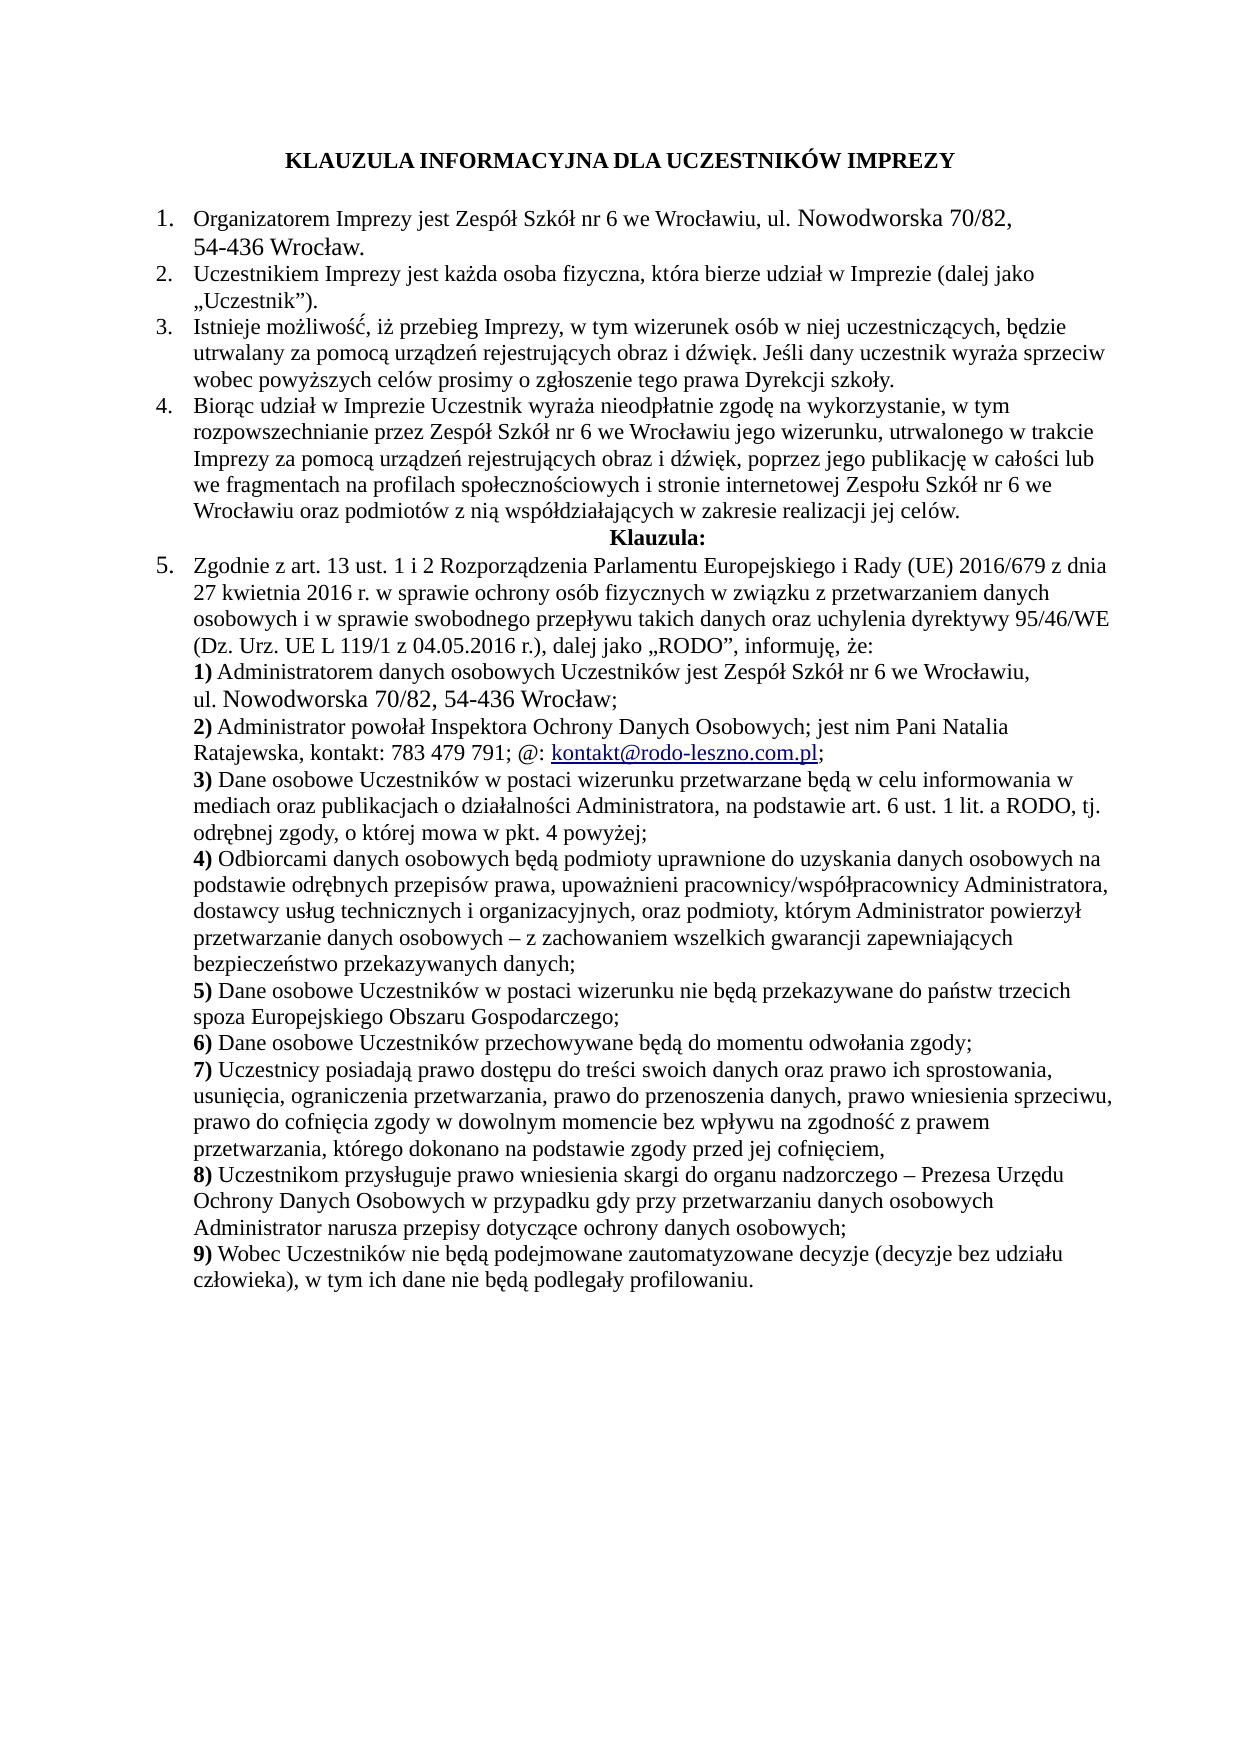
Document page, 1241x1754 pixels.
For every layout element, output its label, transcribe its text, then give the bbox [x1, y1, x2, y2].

text Klauzula: [193, 524, 1122, 550]
list Istnieje możliwość́, iż przebieg Imprezy, w tym wizerunek osób w niej uczestniczących, będzie utrwalany za pomocą urządzeń rejestrujących obraz i dźwięk. Jeśli dany uczestnik wyraża sprzeciw wobec powyższych celów prosimy o zgłoszenie tego prawa Dyrekcji szkoły. [156, 313, 1122, 392]
list Uczestnikiem Imprezy jest każda osoba fizyczna, która bierze udział w Imprezie (dalej jako „Uczestnik”). [156, 260, 1122, 313]
text KLAUZULA INFORMACYJNA DLA UCZESTNIKÓW IMPREZY [118, 147, 1122, 174]
list Organizatorem Imprezy jest Zespół Szkół nr 6 we Wrocławiu, ul. Nowodworska 70/82, 54-436 Wrocław. [156, 203, 1122, 260]
list Biorąc udział w Imprezie Uczestnik wyraża nieodpłatnie zgodę na wykorzystanie, w tym rozpowszechnianie przez Zespół Szkół nr 6 we Wrocławiu jego wizerunku, utrwalonego w trakcie Imprezy za pomocą urządzeń rejestrujących obraz i dźwięk, poprzez jego publikację w całości lub we fragmentach na profilach społecznościowych i stronie internetowej Zespołu Szkół nr 6 we Wrocławiu oraz podmiotów z nią współdziałających w zakresie realizacji jej celów. [156, 392, 1122, 524]
list Zgodnie z art. 13 ust. 1 i 2 Rozporządzenia Parlamentu Europejskiego i Rady (UE) 2016/679 z dnia 27 kwietnia 2016 r. w sprawie ochrony osób fizycznych w związku z przetwarzaniem danych osobowych i w sprawie swobodnego przepływu takich danych oraz uchylenia dyrektywy 95/46/WE (Dz. Urz. UE L 119/1 z 04.05.2016 r.), dalej jako „RODO”, informuję, że: 1) Administratorem danych osobowych Uczestników jest Zespół Szkół nr 6 we Wrocławiu, ul. Nowodworska 70/82, 54-436 Wrocław; 2) Administrator powołał Inspektora Ochrony Danych Osobowych; jest nim Pani Natalia Ratajewska, kontakt: 783 479 791; @: kontakt@rodo-leszno.com.pl; 3) Dane osobowe Uczestników w postaci wizerunku przetwarzane będą w celu informowania w mediach oraz publikacjach o działalności Administratora, na podstawie art. 6 ust. 1 lit. a RODO, tj. odrębnej zgody, o której mowa w pkt. 4 powyżej; 4) Odbiorcami danych osobowych będą podmioty uprawnione do uzyskania danych osobowych na podstawie odrębnych przepisów prawa, upoważnieni pracownicy/współpracownicy Administratora, dostawcy usług technicznych i organizacyjnych, oraz podmioty, którym Administrator powierzył przetwarzanie danych osobowych – z zachowaniem wszelkich gwarancji zapewniających bezpieczeństwo przekazywanych danych; 5) Dane osobowe Uczestników w postaci wizerunku nie będą przekazywane do państw trzecich spoza Europejskiego Obszaru Gospodarczego; 6) Dane osobowe Uczestników przechowywane będą do momentu odwołania zgody; 7) Uczestnicy posiadają prawo dostępu do treści swoich danych oraz prawo ich sprostowania, usunięcia, ograniczenia przetwarzania, prawo do przenoszenia danych, prawo wniesienia sprzeciwu, prawo do cofnięcia zgody w dowolnym momencie bez wpływu na zgodność z prawem przetwarzania, którego dokonano na podstawie zgody przed jej cofnięciem, 8) Uczestnikom przysługuje prawo wniesienia skargi do organu nadzorczego – Prezesa Urzędu Ochrony Danych Osobowych w przypadku gdy przy przetwarzaniu danych osobowych Administrator narusza przepisy dotyczące ochrony danych osobowych; 9) Wobec Uczestników nie będą podejmowane zautomatyzowane decyzje (decyzje bez udziału człowieka), w tym ich dane nie będą podlegały profilowaniu. [156, 550, 1122, 1293]
